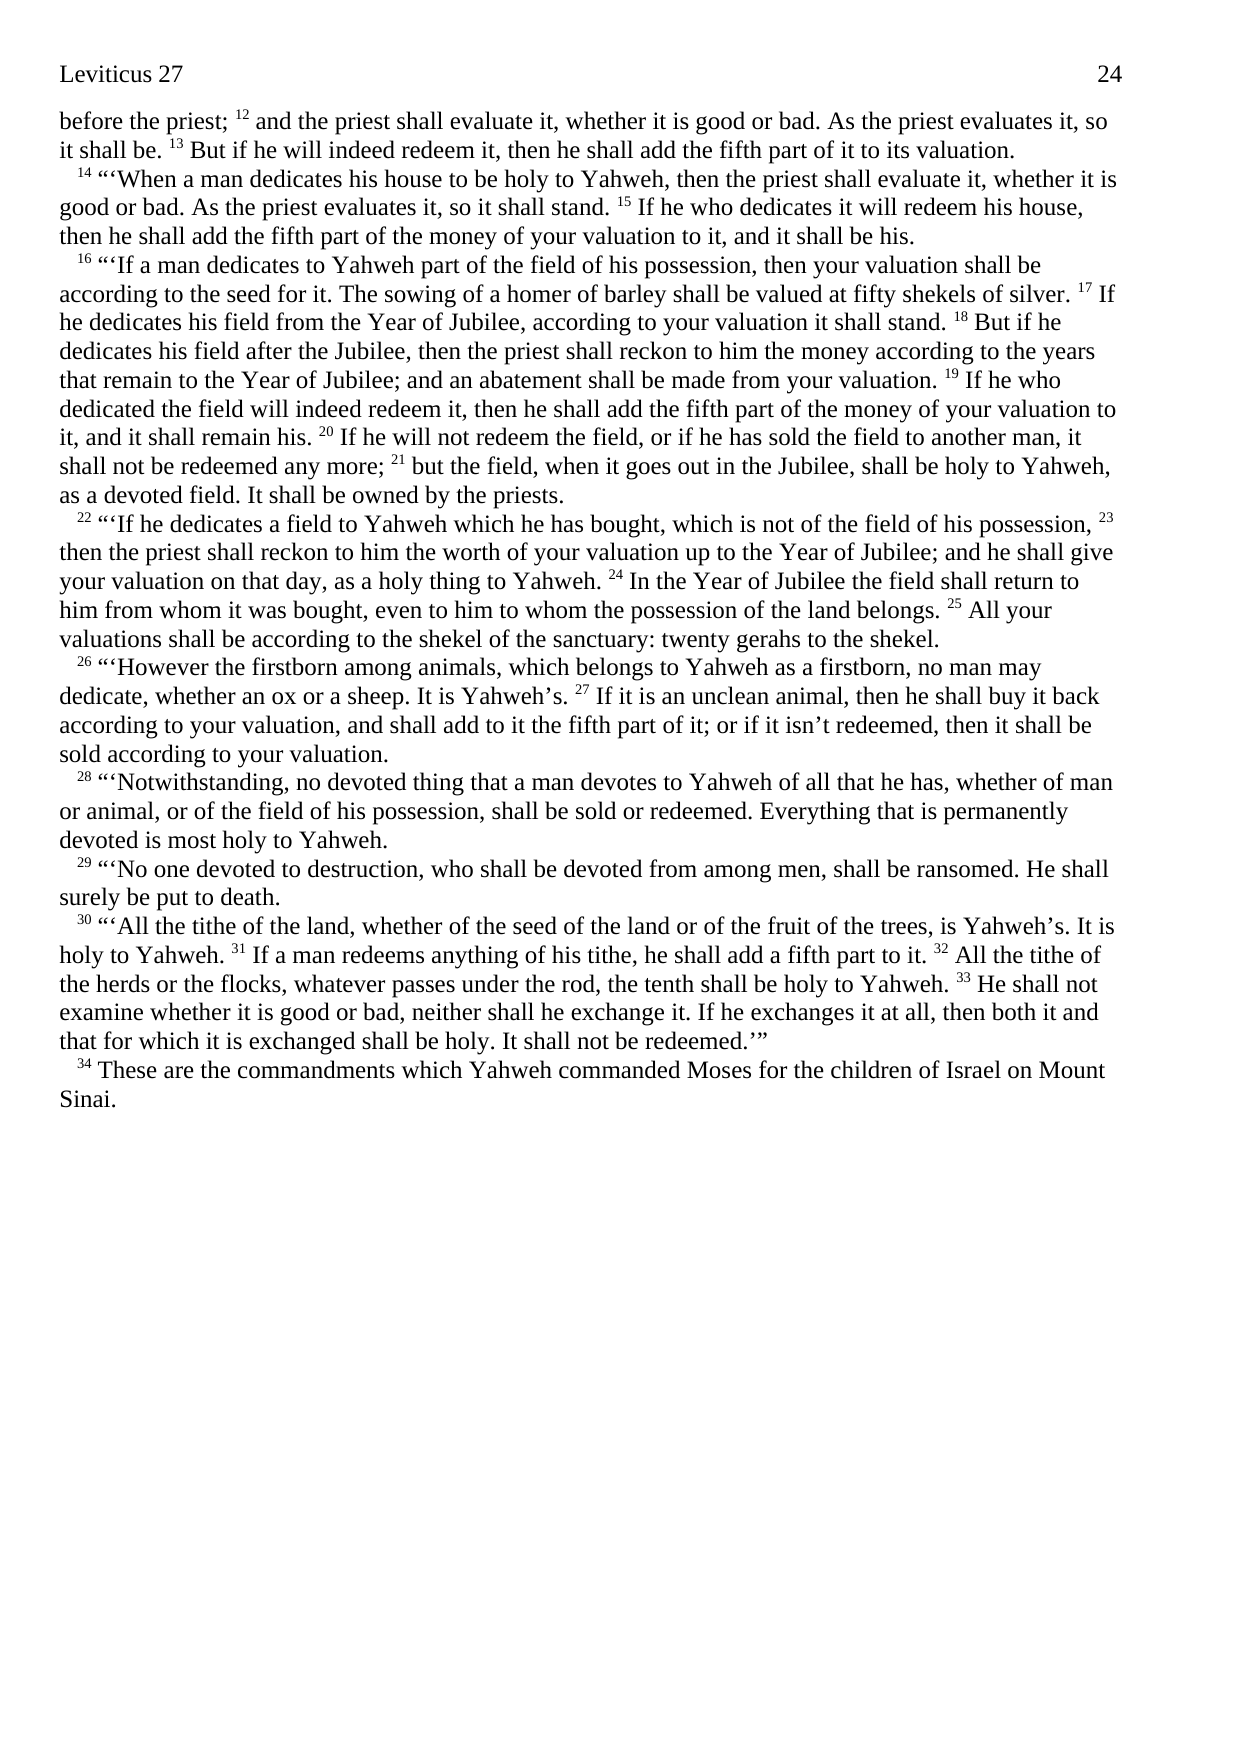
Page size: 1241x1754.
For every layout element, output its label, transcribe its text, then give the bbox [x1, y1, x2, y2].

text 29 “‘No one devoted to destruction, who shall be devoted from among men, shall be ransomed. He shall surely be put to death. [59, 854, 1122, 911]
text 22 “‘If he dedicates a field to Yahweh which he has bought, which is not of the field of his possession, 23 then the priest shall reckon to him the worth of your valuation up to the Year of Jubilee; and he shall give your valuation on that day, as a holy thing to Yahweh. 24 In the Year of Jubilee the field shall return to him from whom it was bought, even to him to whom the possession of the land belongs. 25 All your valuations shall be according to the shekel of the sanctuary: twenty gerahs to the shekel. [59, 509, 1122, 652]
text 28 “‘Notwithstanding, no devoted thing that a man devotes to Yahweh of all that he has, whether of man or animal, or of the field of his possession, shall be sold or redeemed. Everything that is permanently devoted is most holy to Yahweh. [59, 767, 1122, 854]
text 16 “‘If a man dedicates to Yahweh part of the field of his possession, then your valuation shall be according to the seed for it. The sowing of a homer of barley shall be valued at fifty shekels of silver. 17 If he dedicates his field from the Year of Jubilee, according to your valuation it shall stand. 18 But if he dedicates his field after the Jubilee, then the priest shall reckon to him the money according to the years that remain to the Year of Jubilee; and an abatement shall be made from your valuation. 19 If he who dedicated the field will indeed redeem it, then he shall add the fifth part of the money of your valuation to it, and it shall remain his. 20 If he will not redeem the field, or if he has sold the field to another man, it shall not be redeemed any more; 21 but the field, when it goes out in the Jubilee, shall be holy to Yahweh, as a devoted field. It shall be owned by the priests. [59, 250, 1122, 509]
text 34 These are the commandments which Yahweh commanded Moses for the children of Israel on Mount Sinai. [59, 1055, 1122, 1112]
text 30 “‘All the tithe of the land, whether of the seed of the land or of the fruit of the trees, is Yahweh’s. It is holy to Yahweh. 31 If a man redeems anything of his tithe, he shall add a fifth part to it. 32 All the tithe of the herds or the flocks, whatever passes under the rod, the tenth shall be holy to Yahweh. 33 He shall not examine whether it is good or bad, neither shall he exchange it. If he exchanges it at all, then both it and that for which it is exchanged shall be holy. It shall not be redeemed.’” [59, 911, 1122, 1055]
text before the priest; 12 and the priest shall evaluate it, whether it is good or bad. As the priest evaluates it, so it shall be. 13 But if he will indeed redeem it, then he shall add the fifth part of it to its valuation. [59, 106, 1122, 164]
text 14 “‘When a man dedicates his house to be holy to Yahweh, then the priest shall evaluate it, whether it is good or bad. As the priest evaluates it, so it shall stand. 15 If he who dedicates it will redeem his house, then he shall add the fifth part of the money of your valuation to it, and it shall be his. [59, 164, 1122, 250]
text 26 “‘However the firstborn among animals, which belongs to Yahweh as a firstborn, no man may dedicate, whether an ox or a sheep. It is Yahweh’s. 27 If it is an unclean animal, then he shall buy it back according to your valuation, and shall add to it the fifth part of it; or if it isn’t redeemed, then it shall be sold according to your valuation. [59, 652, 1122, 767]
